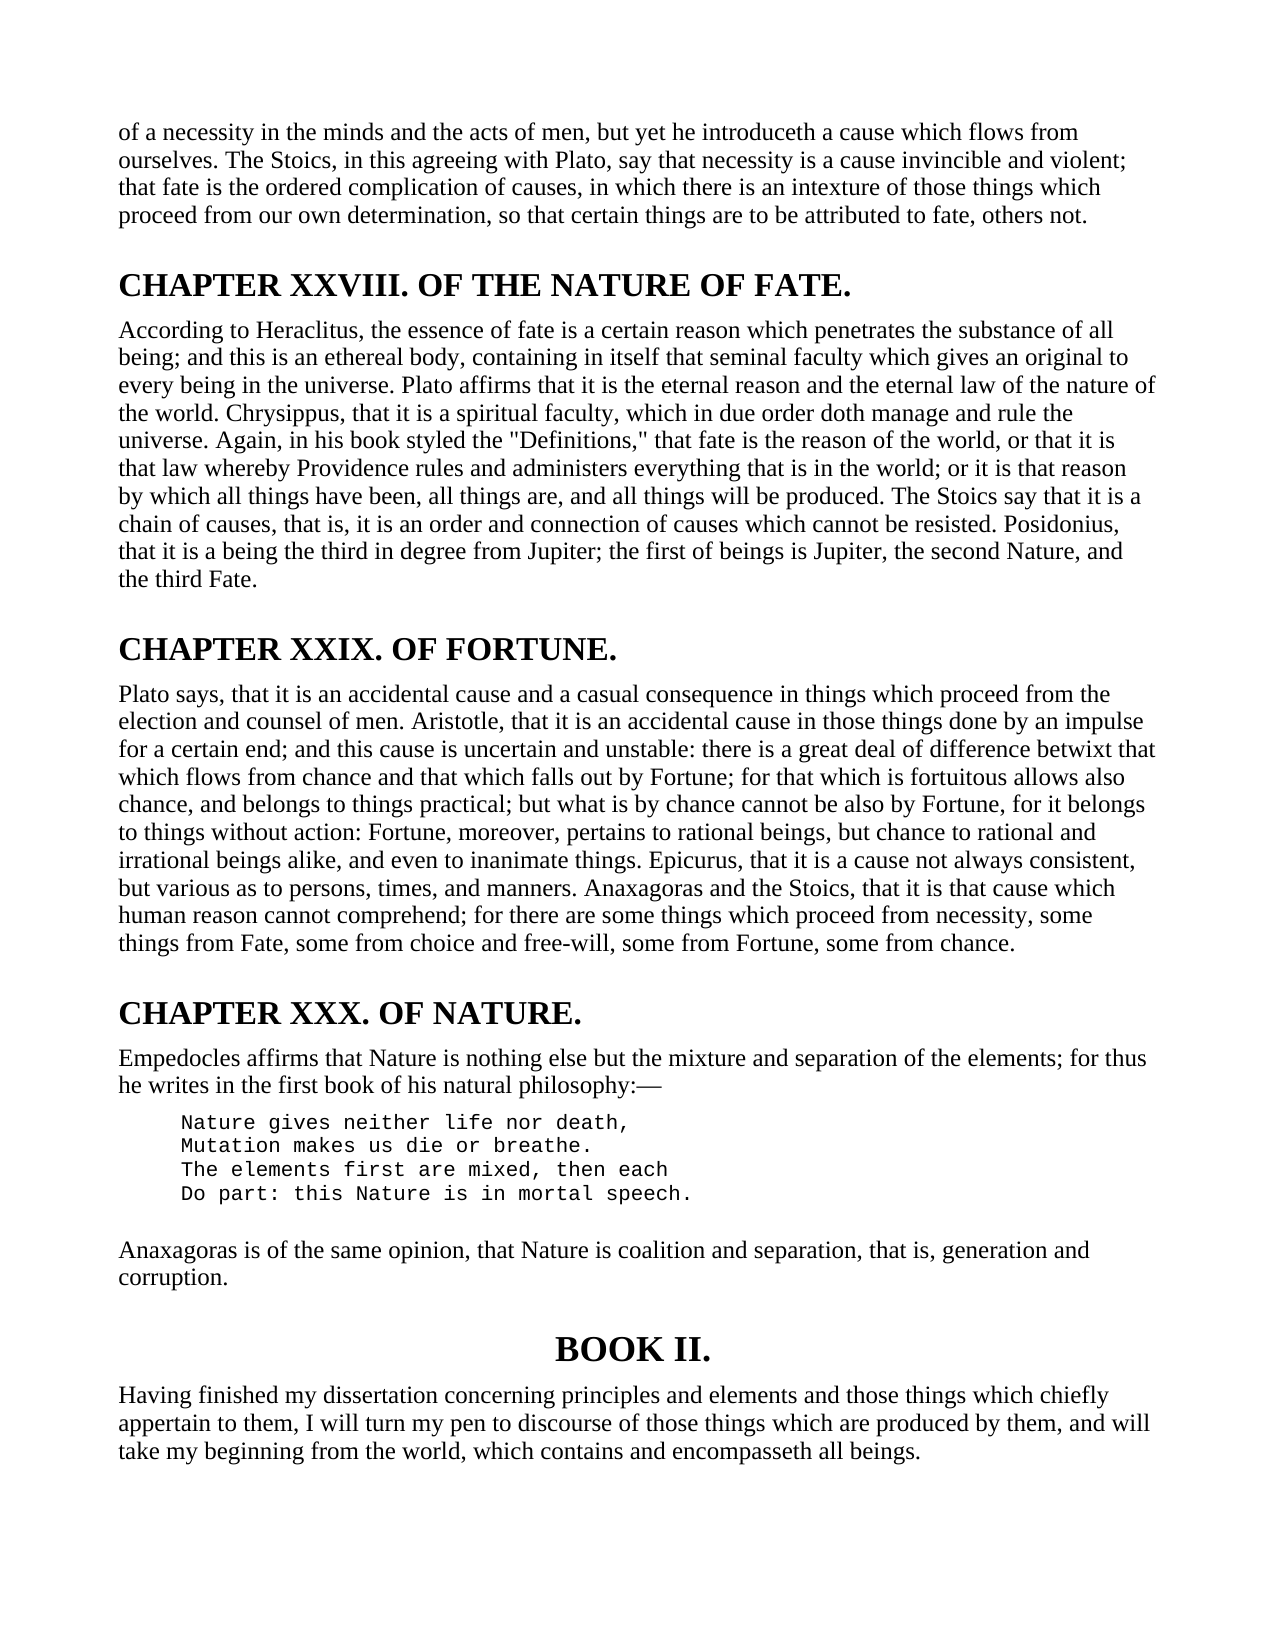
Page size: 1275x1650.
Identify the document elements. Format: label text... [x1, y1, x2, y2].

subtitle BOOK II. [118, 1329, 1157, 1369]
subtitle CHAPTER XXIX. OF FORTUNE. [118, 630, 1157, 667]
text Do part: this Nature is in mortal speech. [118, 1183, 1157, 1206]
text Plato says, that it is an accidental cause and a casual consequence in things which proceed from the election and counsel of men. Aristotle, that it is an accidental cause in those things done by an impulse for a certain end; and this cause is uncertain and unstable: there is a great deal of difference betwixt that which flows from chance and that which falls out by Fortune; for that which is fortuitous allows also chance, and belongs to things practical; but what is by chance cannot be also by Fortune, for it belongs to things without action: Fortune, moreover, pertains to rational beings, but chance to rational and irrational beings alike, and even to inanimate things. Epicurus, that it is a cause not always consistent, but various as to persons, times, and manners. Anaxagoras and the Stoics, that it is that cause which human reason cannot comprehend; for there are some things which proceed from necessity, some things from Fate, some from choice and free-will, some from Fortune, some from chance. [118, 680, 1157, 957]
subtitle CHAPTER XXX. OF NATURE. [118, 994, 1157, 1031]
text Empedocles affirms that Nature is nothing else but the mixture and separation of the elements; for thus he writes in the first book of his natural philosophy:— [118, 1044, 1157, 1099]
text Anaxagoras is of the same opinion, that Nature is coalition and separation, that is, generation and corruption. [118, 1236, 1157, 1291]
subtitle CHAPTER XXVIII. OF THE NATURE OF FATE. [118, 266, 1157, 303]
text Nature gives neither life nor death, [118, 1112, 1157, 1135]
text Mutation makes us die or breathe. [118, 1135, 1157, 1159]
text The elements first are mixed, then each [118, 1159, 1157, 1183]
text of a necessity in the minds and the acts of men, but yet he introduceth a cause which flows from ourselves. The Stoics, in this agreeing with Plato, say that necessity is a cause invincible and violent; that fate is the ordered complication of causes, in which there is an intexture of those things which proceed from our own determination, so that certain things are to be attributed to fate, others not. [118, 118, 1157, 229]
text According to Heraclitus, the essence of fate is a certain reason which penetrates the substance of all being; and this is an ethereal body, containing in itself that seminal faculty which gives an original to every being in the universe. Plato affirms that it is the eternal reason and the eternal law of the nature of the world. Chrysippus, that it is a spiritual faculty, which in due order doth manage and rule the universe. Again, in his book styled the "Definitions," that fate is the reason of the world, or that it is that law whereby Providence rules and administers everything that is in the world; or it is that reason by which all things have been, all things are, and all things will be produced. The Stoics say that it is a chain of causes, that is, it is an order and connection of causes which cannot be resisted. Posidonius, that it is a being the third in degree from Jupiter; the first of beings is Jupiter, the second Nature, and the third Fate. [118, 316, 1157, 593]
text Having finished my dissertation concerning principles and elements and those things which chiefly appertain to them, I will turn my pen to discourse of those things which are produced by them, and will take my beginning from the world, which contains and encompasseth all beings. [118, 1382, 1157, 1465]
